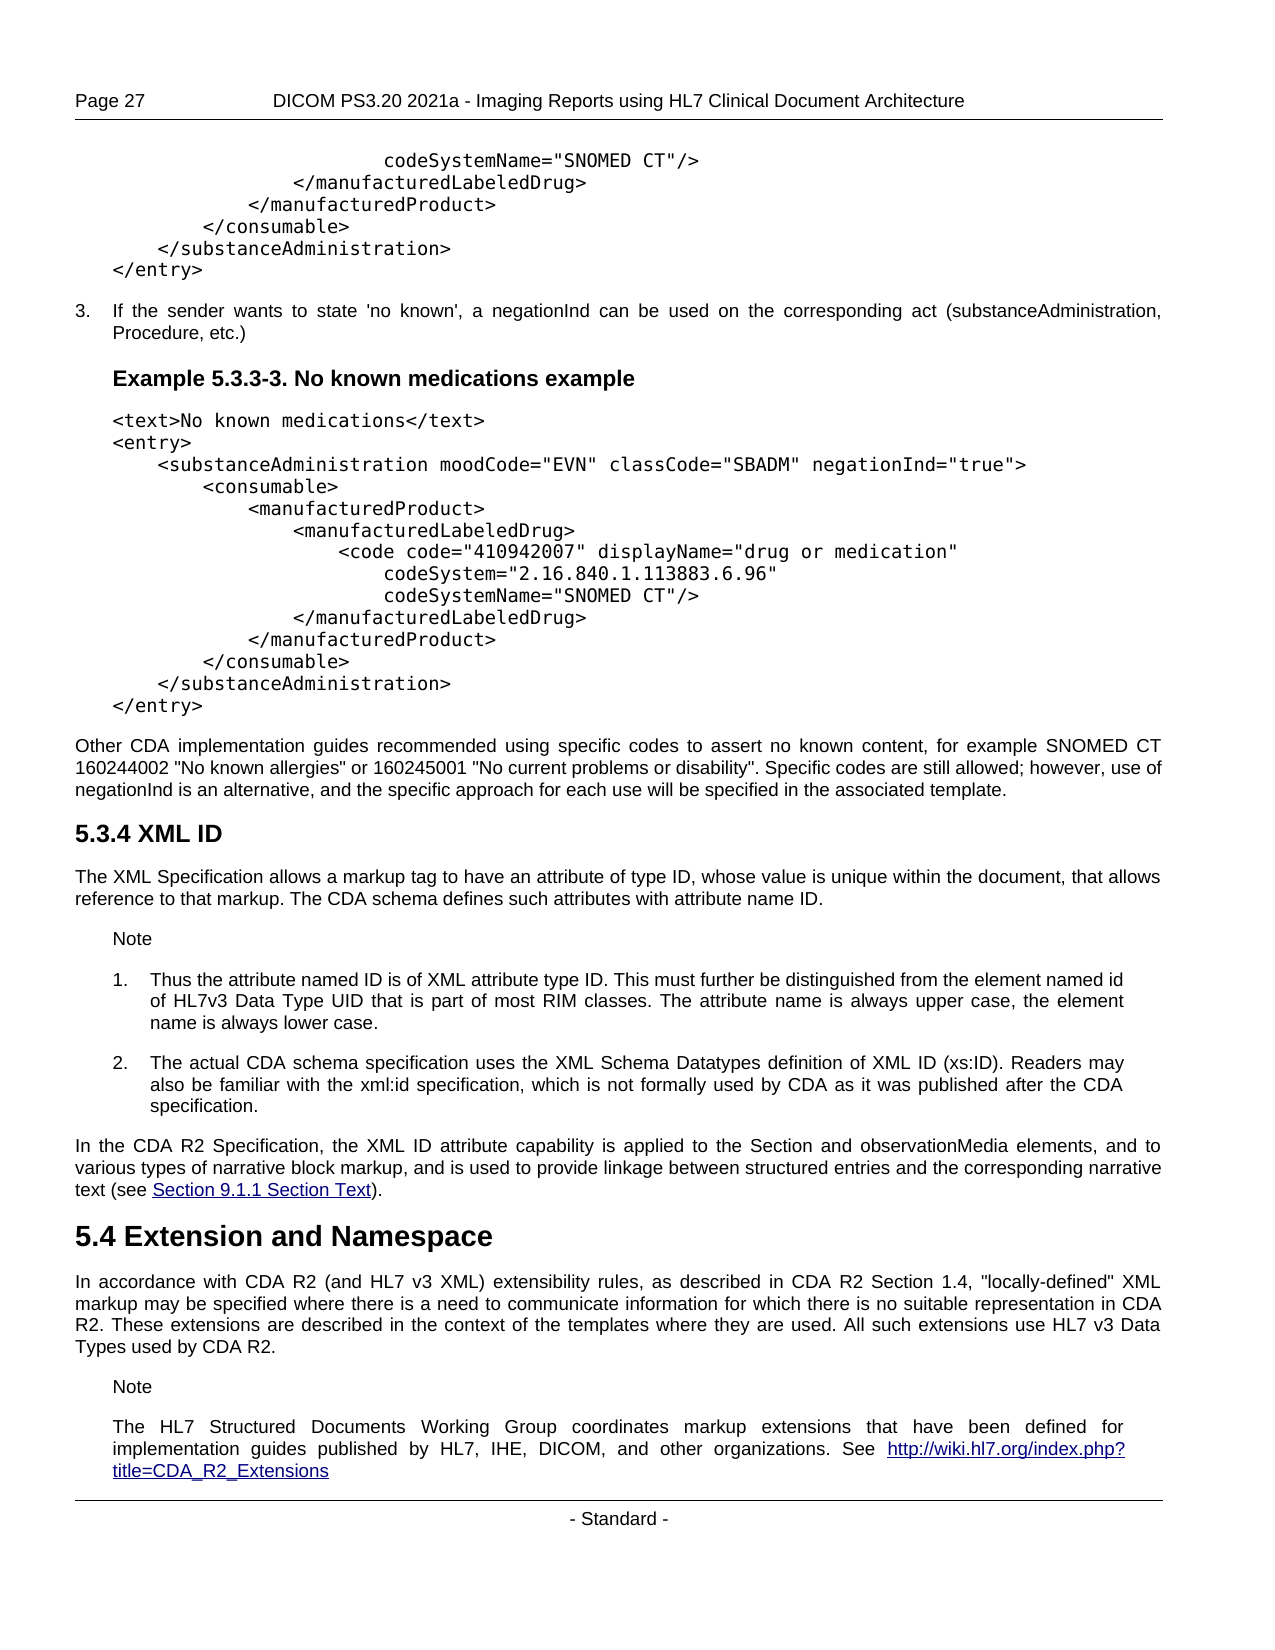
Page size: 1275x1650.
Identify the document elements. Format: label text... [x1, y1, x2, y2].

text In the CDA R2 Specification, the XML ID attribute capability is applied to the Section and observationMedia elements, and to various types of narrative block markup, and is used to provide linkage between structured entries and the corresponding narrative text (see Section 9.1.1 Section Text). [75, 1135, 1162, 1200]
text 1. Thus the attribute named ID is of XML attribute type ID. This must further be distinguished from the element named id of HL7v3 Data Type UID that is part of most RIM classes. The attribute name is always upper case, the element name is always lower case. [112, 968, 1125, 1033]
text Example 5.3.3-3. No known medications example [112, 366, 1162, 391]
text 3. If the sender wants to state 'no known', a negationInd can be used on the corresponding act (substanceAdministration, Procedure, etc.) [75, 300, 1162, 343]
text The XML Specification allows a markup tag to have an attribute of type ID, whose value is unique within the document, that allows reference to that markup. The CDA schema defines such attributes with attribute name ID. [75, 866, 1162, 909]
text <text>No known medications</text> <entry> <substanceAdministration moodCode="EVN" classCode="SBADM" negationInd="true"> <consumable> <manufacturedProduct> <manufacturedLabeledDrug> <code code="410942007" displayName="drug or medication" codeSystem="2.16.840.1.113883.6.96" codeSystemName="SNOMED CT"/> </manufacturedLabeledDrug> </manufacturedProduct> </consumable> </substanceAdministration> </entry> [112, 410, 1162, 716]
text In accordance with CDA R2 (and HL7 v3 XML) extensibility rules, as described in CDA R2 Section 1.4, "locally-defined" XML markup may be specified where there is a need to communicate information for which there is no suitable representation in CDA R2. These extensions are described in the context of the templates where they are used. All such extensions use HL7 v3 Data Types used by CDA R2. [75, 1271, 1162, 1357]
text Note [112, 928, 1125, 949]
text 2. The actual CDA schema specification uses the XML Schema Datatypes definition of XML ID (xs:ID). Readers may also be familiar with the xml:id specification, which is not formally used by CDA as it was published after the CDA specification. [112, 1052, 1125, 1116]
text The HL7 Structured Documents Working Group coordinates markup extensions that have been defined for implementation guides published by HL7, IHE, DICOM, and other organizations. See http://​wiki.hl7.org/​index.php?​title=CDA_R2_Extensions [112, 1416, 1125, 1481]
text codeSystemName="SNOMED CT"/> </manufacturedLabeledDrug> </manufacturedProduct> </consumable> </substanceAdministration> </entry> [112, 150, 1162, 281]
text 5.3.4 XML ID [75, 819, 1162, 847]
text Note [112, 1376, 1125, 1397]
text 5.4 Extension and Namespace [75, 1219, 1162, 1252]
text Other CDA implementation guides recommended using specific codes to assert no known content, for example SNOMED CT 160244002 "No known allergies" or 160245001 "No current problems or disability". Specific codes are still allowed; however, use of negationInd is an alternative, and the specific approach for each use will be specified in the associated template. [75, 735, 1162, 800]
